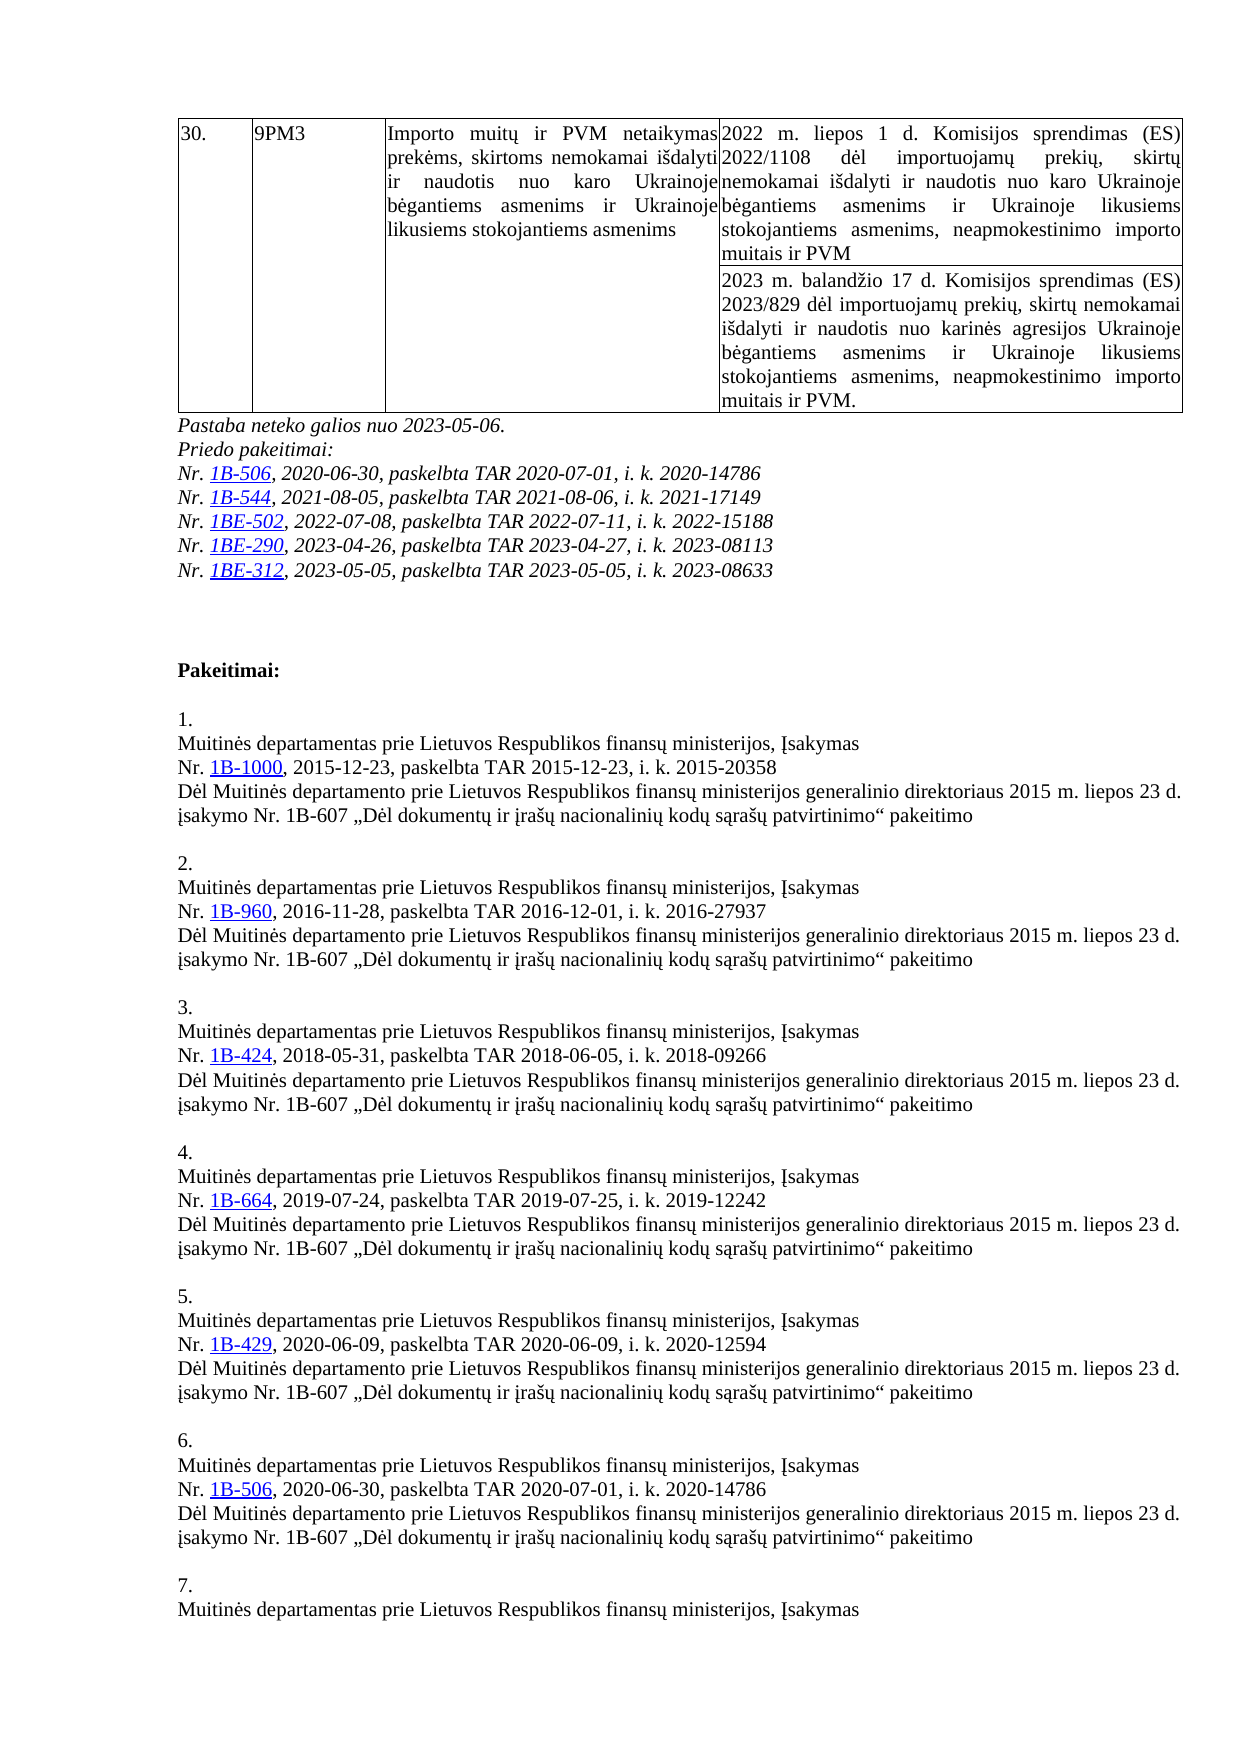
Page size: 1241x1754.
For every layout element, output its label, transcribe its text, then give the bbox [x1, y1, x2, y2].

text Muitinės departamentas prie Lietuvos Respublikos finansų ministerijos, Įsakymas [177, 1597, 1181, 1621]
text Nr. 1BE-502, 2022-07-08, paskelbta TAR 2022-07-11, i. k. 2022-15188 [177, 509, 1181, 533]
text Muitinės departamentas prie Lietuvos Respublikos finansų ministerijos, Įsakymas [177, 875, 1181, 899]
text Muitinės departamentas prie Lietuvos Respublikos finansų ministerijos, Įsakymas [177, 731, 1181, 755]
table_cell 9PM3 [253, 119, 385, 412]
table_cell 2023 m. balandžio 17 d. Komisijos sprendimas (ES) 2023/829 dėl importuojamų prekių, skirtų nemokamai išdalyti ir naudotis nuo karinės agresijos Ukrainoje bėgantiems asmenims ir Ukrainoje likusiems stokojantiems asmenims, neapmokestinimo importo muitais ir PVM. [720, 266, 1182, 412]
text Muitinės departamentas prie Lietuvos Respublikos finansų ministerijos, Įsakymas [177, 1164, 1181, 1188]
text Pakeitimai: [177, 658, 1181, 682]
text Muitinės departamentas prie Lietuvos Respublikos finansų ministerijos, Įsakymas [177, 1452, 1181, 1477]
text Nr. 1B-544, 2021-08-05, paskelbta TAR 2021-08-06, i. k. 2021-17149 [177, 485, 1181, 509]
text 3. [177, 995, 1181, 1019]
text Muitinės departamentas prie Lietuvos Respublikos finansų ministerijos, Įsakymas [177, 1308, 1181, 1332]
text Nr. 1B-960, 2016-11-28, paskelbta TAR 2016-12-01, i. k. 2016-27937 [177, 899, 1181, 923]
text 4. [177, 1140, 1181, 1164]
text Dėl Muitinės departamento prie Lietuvos Respublikos finansų ministerijos generalinio direktoriaus 2015 m. liepos 23 d. įsakymo Nr. 1B-607 „Dėl dokumentų ir įrašų nacionalinių kodų sąrašų patvirtinimo“ pakeitimo [177, 923, 1181, 971]
table_cell Importo muitų ir PVM netaikymas prekėms, skirtoms nemokamai išdalyti ir naudotis nuo karo Ukrainoje bėgantiems asmenims ir Ukrainoje likusiems stokojantiems asmenims [386, 119, 719, 412]
text Nr. 1B-429, 2020-06-09, paskelbta TAR 2020-06-09, i. k. 2020-12594 [177, 1332, 1181, 1356]
table_cell 2022 m. liepos 1 d. Komisijos sprendimas (ES) 2022/1108 dėl importuojamų prekių, skirtų nemokamai išdalyti ir naudotis nuo karo Ukrainoje bėgantiems asmenims ir Ukrainoje likusiems stokojantiems asmenims, neapmokestinimo importo muitais ir PVM [720, 119, 1182, 265]
text Dėl Muitinės departamento prie Lietuvos Respublikos finansų ministerijos generalinio direktoriaus 2015 m. liepos 23 d. įsakymo Nr. 1B-607 „Dėl dokumentų ir įrašų nacionalinių kodų sąrašų patvirtinimo“ pakeitimo [177, 1356, 1181, 1404]
text Nr. 1B-424, 2018-05-31, paskelbta TAR 2018-06-05, i. k. 2018-09266 [177, 1043, 1181, 1067]
text 1. [177, 707, 1181, 731]
text Nr. 1BE-312, 2023-05-05, paskelbta TAR 2023-05-05, i. k. 2023-08633 [177, 557, 1181, 582]
text Dėl Muitinės departamento prie Lietuvos Respublikos finansų ministerijos generalinio direktoriaus 2015 m. liepos 23 d. įsakymo Nr. 1B-607 „Dėl dokumentų ir įrašų nacionalinių kodų sąrašų patvirtinimo“ pakeitimo [177, 1501, 1181, 1549]
text Nr. 1B-1000, 2015-12-23, paskelbta TAR 2015-12-23, i. k. 2015-20358 [177, 755, 1181, 779]
text Nr. 1BE-290, 2023-04-26, paskelbta TAR 2023-04-27, i. k. 2023-08113 [177, 533, 1181, 557]
text Dėl Muitinės departamento prie Lietuvos Respublikos finansų ministerijos generalinio direktoriaus 2015 m. liepos 23 d. įsakymo Nr. 1B-607 „Dėl dokumentų ir įrašų nacionalinių kodų sąrašų patvirtinimo“ pakeitimo [177, 1067, 1181, 1116]
text Muitinės departamentas prie Lietuvos Respublikos finansų ministerijos, Įsakymas [177, 1019, 1181, 1043]
text Dėl Muitinės departamento prie Lietuvos Respublikos finansų ministerijos generalinio direktoriaus 2015 m. liepos 23 d. įsakymo Nr. 1B-607 „Dėl dokumentų ir įrašų nacionalinių kodų sąrašų patvirtinimo“ pakeitimo [177, 1212, 1181, 1260]
table_cell 30. [179, 119, 252, 412]
text Nr. 1B-506, 2020-06-30, paskelbta TAR 2020-07-01, i. k. 2020-14786 [177, 461, 1181, 485]
text 2. [177, 851, 1181, 875]
text 6. [177, 1428, 1181, 1452]
text Pastaba neteko galios nuo 2023-05-06. [177, 413, 1181, 437]
text Priedo pakeitimai: [177, 437, 1181, 461]
text Nr. 1B-506, 2020-06-30, paskelbta TAR 2020-07-01, i. k. 2020-14786 [177, 1477, 1181, 1501]
text 5. [177, 1284, 1181, 1308]
text 7. [177, 1573, 1181, 1597]
text Nr. 1B-664, 2019-07-24, paskelbta TAR 2019-07-25, i. k. 2019-12242 [177, 1188, 1181, 1212]
text Dėl Muitinės departamento prie Lietuvos Respublikos finansų ministerijos generalinio direktoriaus 2015 m. liepos 23 d. įsakymo Nr. 1B-607 „Dėl dokumentų ir įrašų nacionalinių kodų sąrašų patvirtinimo“ pakeitimo [177, 779, 1181, 827]
